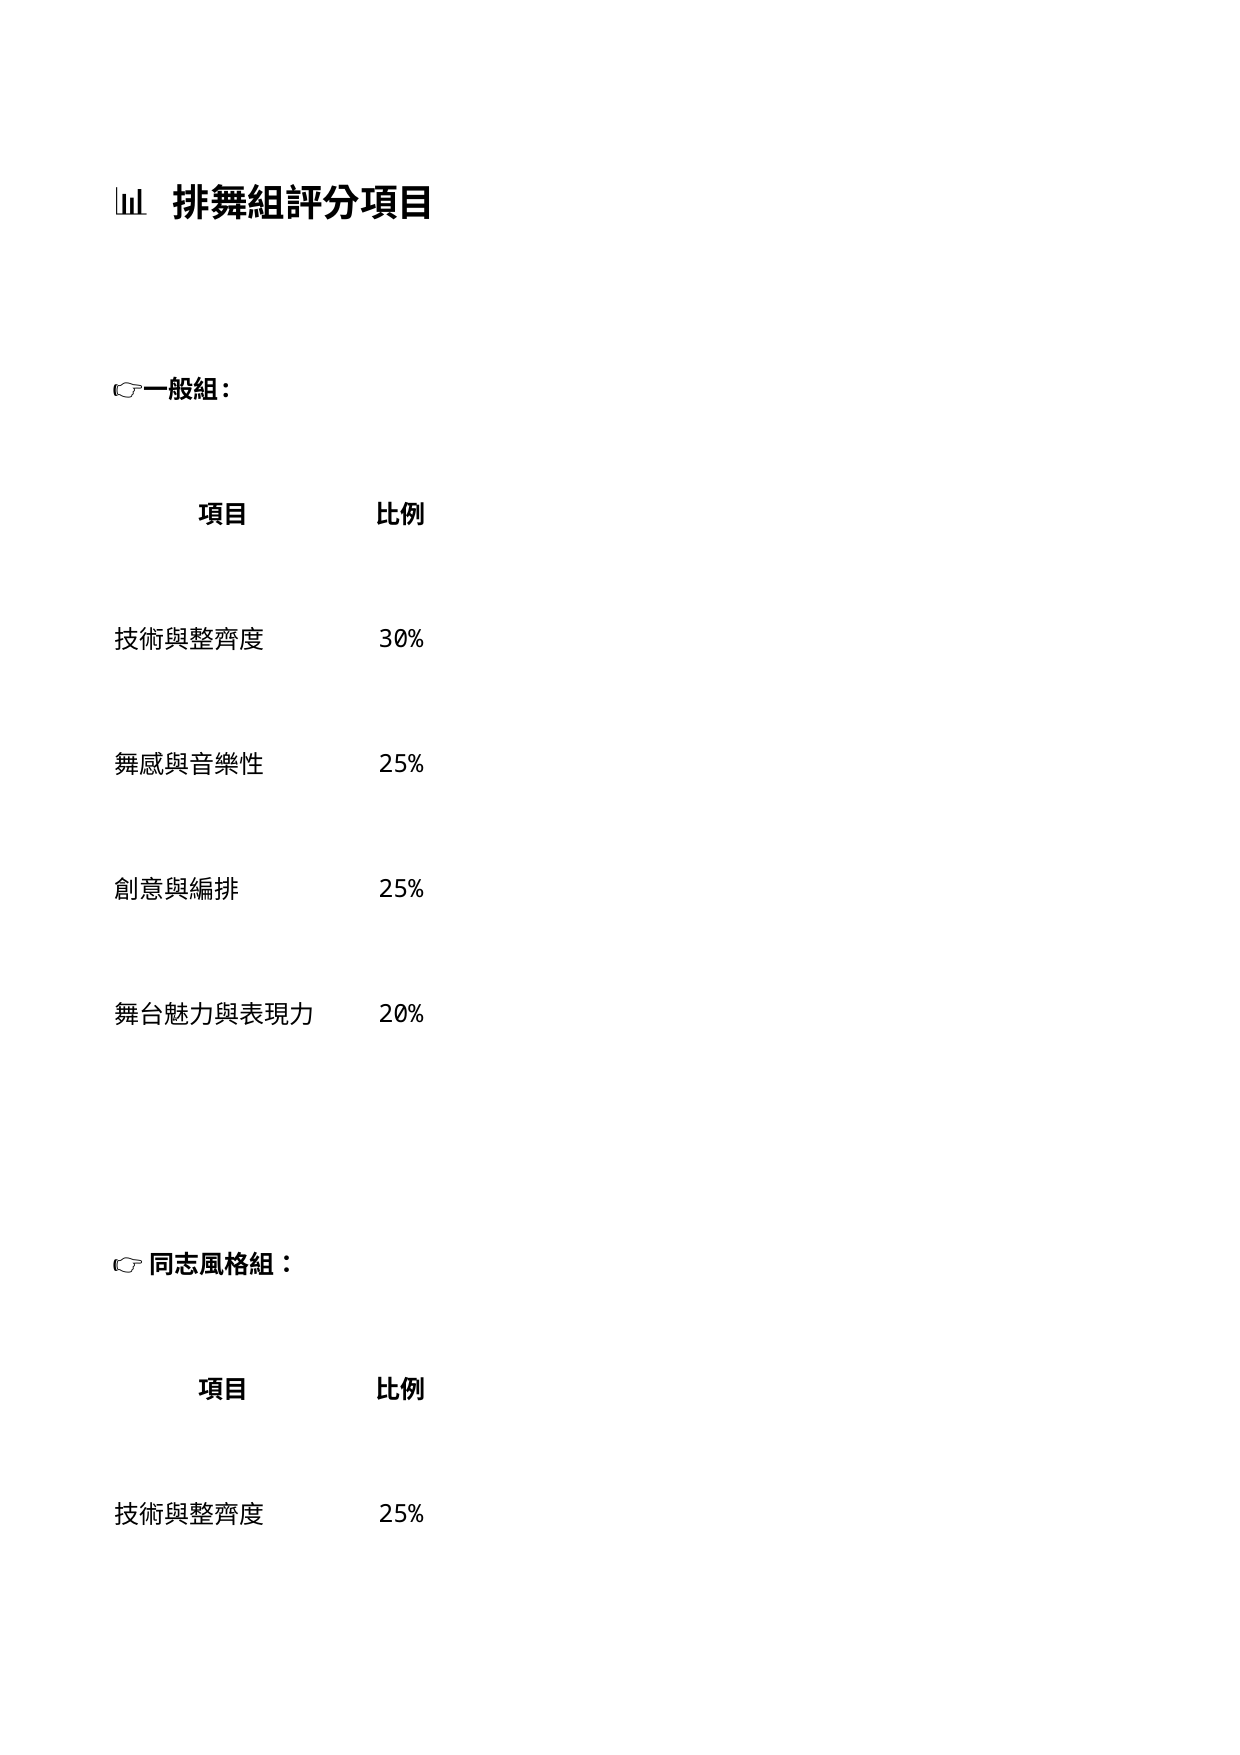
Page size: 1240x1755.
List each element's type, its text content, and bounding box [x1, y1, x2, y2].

table_header 比例 [334, 408, 467, 535]
table_cell 25% [334, 785, 467, 910]
table_header 項目 [113, 1283, 334, 1410]
table_cell 舞感與音樂性 [113, 660, 334, 785]
table_cell 技術與整齊度 [113, 1410, 334, 1535]
table_cell [334, 1035, 467, 1160]
table_cell 舞台魅力與表現力 [113, 910, 334, 1035]
table_cell 創意與編排 [113, 785, 334, 910]
table_header 項目 [113, 408, 334, 535]
table_cell [113, 1035, 334, 1160]
table_cell 25% [334, 660, 467, 785]
table_header 比例 [334, 1283, 467, 1410]
text 👉一般組: [112, 346, 1127, 408]
subtitle 📊 排舞組評分項目 [112, 158, 1127, 221]
text 👉 同志風格組： [112, 1221, 1127, 1283]
table_cell 20% [334, 910, 467, 1035]
table_cell 技術與整齊度 [113, 535, 334, 660]
table_cell 30% [334, 535, 467, 660]
table_cell 25% [334, 1410, 467, 1535]
